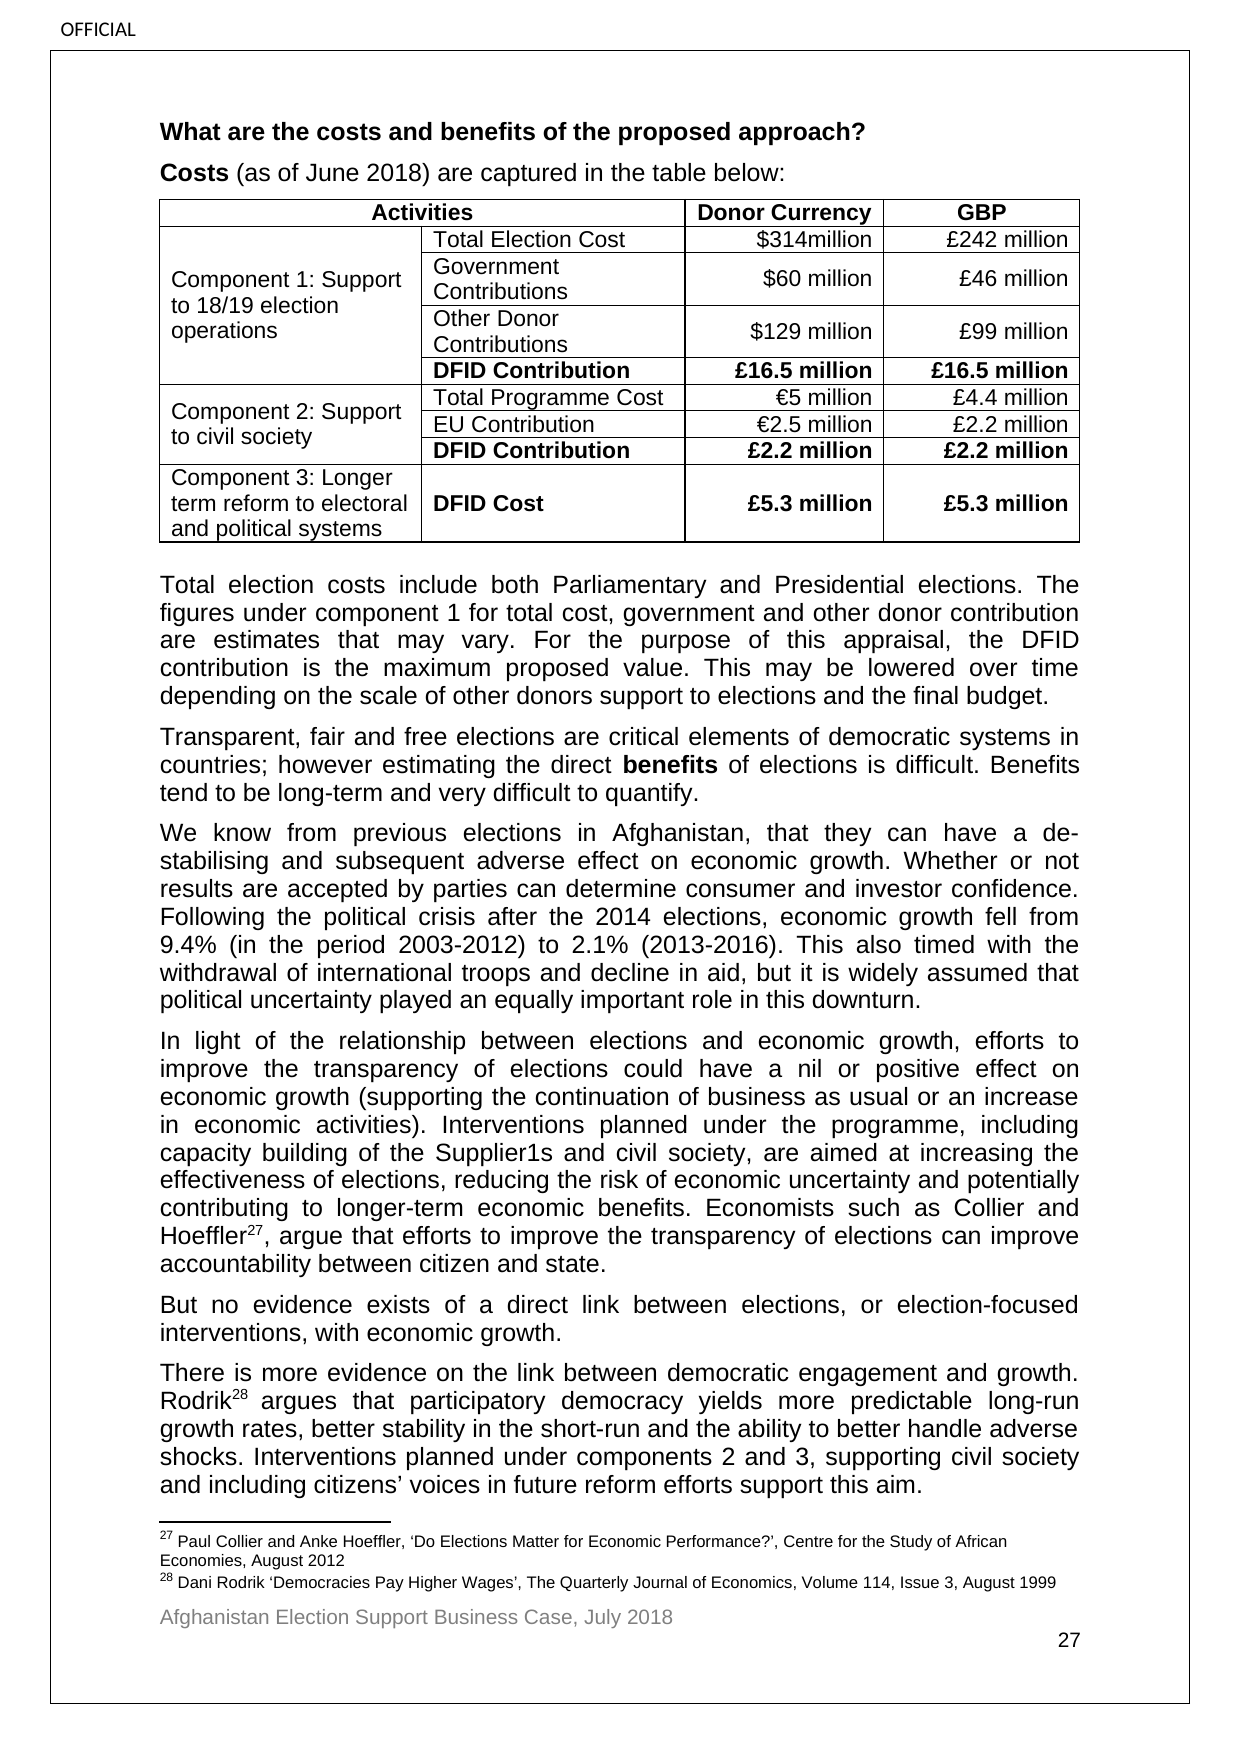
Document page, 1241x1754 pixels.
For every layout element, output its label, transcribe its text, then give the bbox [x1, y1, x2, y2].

table_cell $60 million [686, 253, 883, 304]
table_cell £5.3 million [686, 465, 883, 541]
text Costs (as of June 2018) are captured in the table below: [159, 158, 1081, 186]
table_cell £99 million [884, 306, 1079, 357]
text In light of the relationship between elections and economic growth, efforts to improve the transparency of elections could have a nil or positive effect on economic growth (supporting the continuation of business as usual or an increase in economic activities). Interventions planned under the programme, including capacity building of the Supplier1s and civil society, are aimed at increasing the effectiveness of elections, reducing the risk of economic uncertainty and potentially contributing to longer-term economic benefits. Economists such as Collier and Hoeffler, argue that efforts to improve the transparency of elections can improve accountability between citizen and state. [159, 1027, 1081, 1278]
text We know from previous elections in Afghanistan, that they can have a de-stabilising and subsequent adverse effect on economic growth. Whether or not results are accepted by parties can determine consumer and investor confidence. Following the political crisis after the 2014 elections, economic growth fell from 9.4% (in the period 2003-2012) to 2.1% (2013-2016). This also timed with the withdrawal of international troops and decline in aid, but it is widely assumed that political uncertainty played an equally important role in this downturn. [159, 819, 1081, 1014]
table_cell Government Contributions [422, 253, 684, 304]
table_cell Component 3: Longer term reform to electoral and political systems [160, 465, 421, 541]
table_cell £242 million [884, 227, 1079, 252]
table_header Activities [160, 200, 684, 226]
text What are the costs and benefits of the proposed approach? [159, 118, 1081, 146]
table_cell €5 million [686, 385, 883, 410]
table_cell Total Election Cost [422, 227, 684, 252]
table_cell £2.2 million [884, 411, 1079, 437]
table_cell DFID Contribution [422, 358, 684, 383]
table_cell £16.5 million [884, 358, 1079, 383]
table_cell Component 1: Support to 18/19 election operations [160, 227, 421, 383]
table_header GBP [884, 200, 1079, 226]
text Paul Collier and Anke Hoeffler, ‘Do Elections Matter for Economic Performance?’, Centre for the Study of African Economies, August 2012 [159, 1528, 1081, 1570]
table_cell $129 million [686, 306, 883, 357]
text Transparent, fair and free elections are critical elements of democratic systems in countries; however estimating the direct benefits of elections is difficult. Benefits tend to be long-term and very difficult to quantify. [159, 722, 1081, 806]
table_cell €2.5 million [686, 411, 883, 437]
text But no evidence exists of a direct link between elections, or election-focused interventions, with economic growth. [159, 1290, 1081, 1346]
table_cell £4.4 million [884, 385, 1079, 410]
table_cell £5.3 million [884, 465, 1079, 541]
table_cell £2.2 million [884, 438, 1079, 463]
text There is more evidence on the link between democratic engagement and growth. Rodrik argues that participatory democracy yields more predictable long-run growth rates, better stability in the short-run and the ability to better handle adverse shocks. Interventions planned under components 2 and 3, supporting civil society and including citizens’ voices in future reform efforts support this aim. [159, 1359, 1081, 1498]
table_cell £16.5 million [686, 358, 883, 383]
table_cell Total Programme Cost [422, 385, 684, 410]
table_cell $314million [686, 227, 883, 252]
table_cell £2.2 million [686, 438, 883, 463]
table_cell £46 million [884, 253, 1079, 304]
text Dani Rodrik ‘Democracies Pay Higher Wages’, The Quarterly Journal of Economics, Volume 114, Issue 3, August 1999 [159, 1570, 1081, 1593]
table_cell DFID Contribution [422, 438, 684, 463]
table_header Donor Currency [686, 200, 883, 226]
table_cell Other Donor Contributions [422, 306, 684, 357]
text Total election costs include both Parliamentary and Presidential elections. The figures under component 1 for total cost, government and other donor contribution are estimates that may vary. For the purpose of this appraisal, the DFID contribution is the maximum proposed value. This may be lowered over time depending on the scale of other donors support to elections and the final budget. [159, 570, 1081, 710]
table_cell Component 2: Support to civil society [160, 385, 421, 463]
table_cell DFID Cost [422, 465, 684, 541]
table_cell EU Contribution [422, 411, 684, 437]
